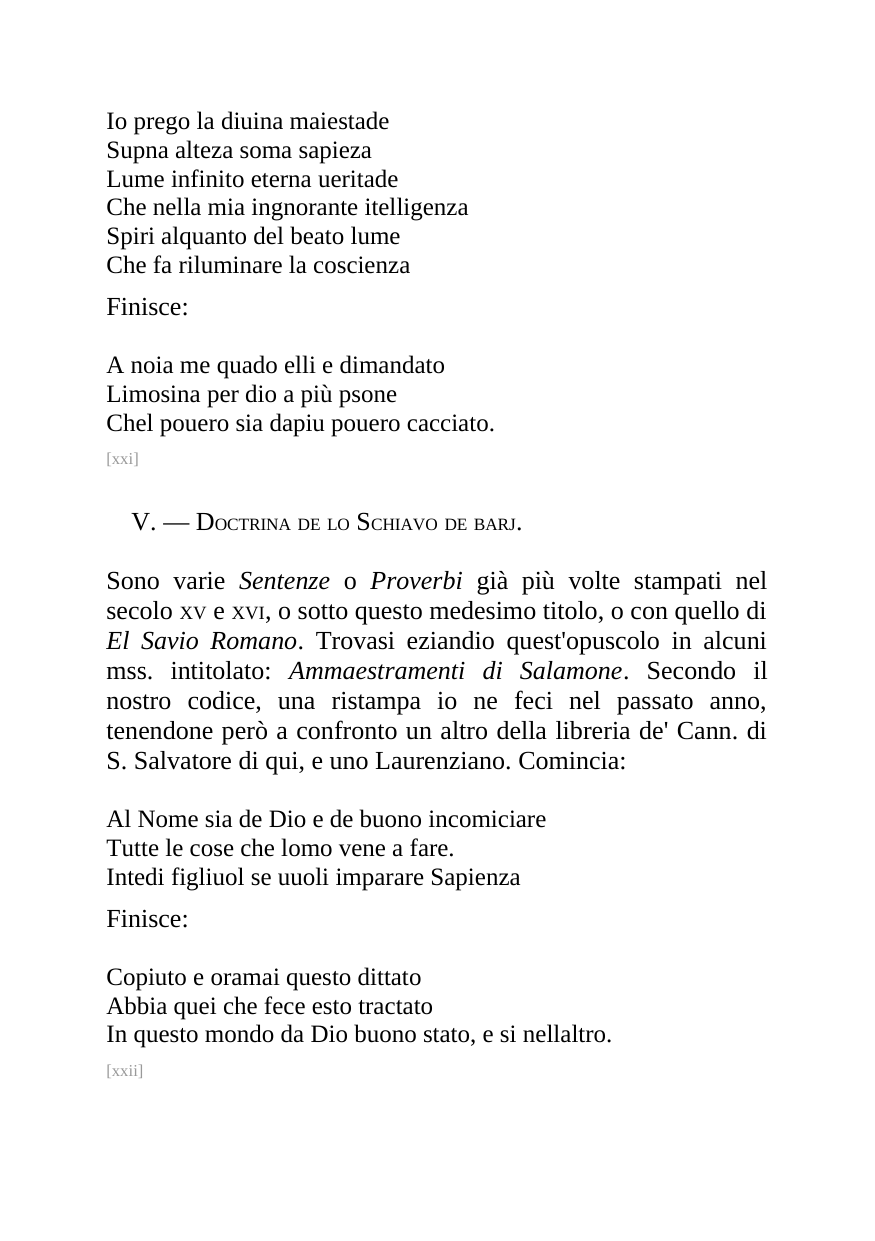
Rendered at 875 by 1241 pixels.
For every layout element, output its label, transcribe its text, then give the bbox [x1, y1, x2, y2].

text Copiuto e oramai questo dittato [106, 962, 768, 991]
text Spiri alquanto del beato lume [106, 221, 768, 250]
text Sono varie Sentenze o Proverbi già più volte stampati nel secolo XV e XVI, o sotto questo medesimo titolo, o con quello di El Savio Romano. Trovasi eziandio quest'opuscolo in alcuni mss. intitolato: Ammaestramenti di Salamone. Secondo il nostro codice, una ristampa io ne feci nel passato anno, tenendone però a confronto un altro della libreria de' Cann. di S. Salvatore di qui, e uno Laurenziano. Comincia: [106, 565, 768, 775]
text Intedi figliuol se uuoli imparare Sapienza [106, 862, 768, 890]
text [xxi] [139, 449, 768, 468]
text Chel pouero sia dapiu pouero cacciato. [106, 408, 768, 437]
text Tutte le cose che lomo vene a fare. [106, 833, 768, 862]
text Abbia quei che fece esto tractato [106, 991, 768, 1019]
text Limosina per dio a più psone [106, 379, 768, 408]
text Al Nome sia de Dio e de buono incomiciare [106, 804, 768, 833]
text Supna alteza soma sapieza [106, 135, 768, 164]
text Che nella mia ingnorante itelligenza [106, 192, 768, 221]
text A noia me quado elli e dimandato [106, 350, 768, 379]
text Finisce: [106, 291, 768, 321]
text V. — Doctrina de lo Schiavo de barj. [131, 506, 768, 536]
text Finisce: [106, 903, 768, 933]
text [xxii] [143, 1061, 768, 1080]
text In questo mondo da Dio buono stato, e si nellaltro. [106, 1019, 768, 1048]
text Lume infinito eterna ueritade [106, 164, 768, 192]
text Io prego la diuina maiestade [106, 106, 768, 135]
text Che fa riluminare la coscienza [106, 250, 768, 279]
